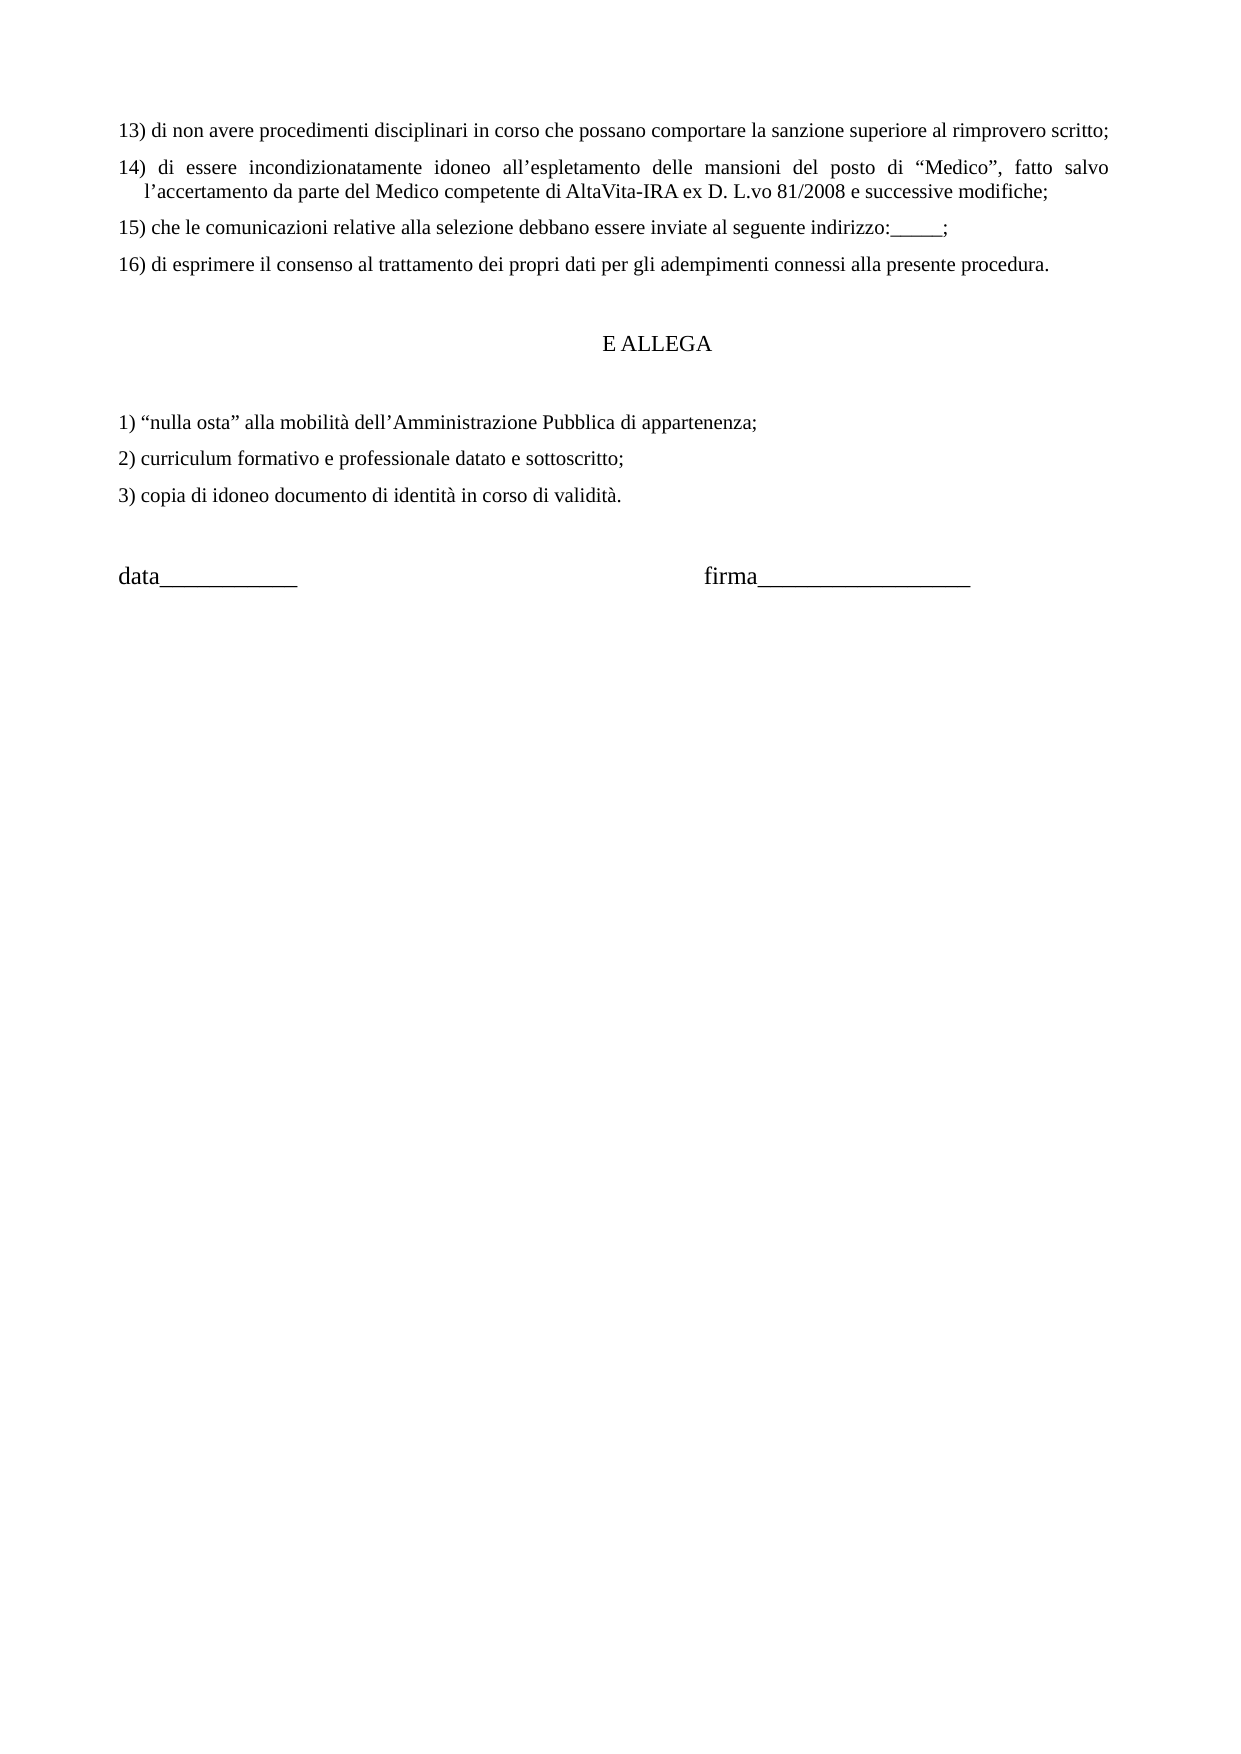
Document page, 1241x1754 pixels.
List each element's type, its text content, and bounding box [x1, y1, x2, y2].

text 16) di esprimere il consenso al trattamento dei propri dati per gli adempimenti connessi alla presente procedura. [118, 252, 1122, 276]
text 1) “nulla osta” alla mobilità dell’Amministrazione Pubblica di appartenenza; [118, 410, 1122, 434]
text 14) di essere incondizionatamente idoneo all’espletamento delle mansioni del posto di “Medico”, fatto salvo l’accertamento da parte del Medico competente di AltaVita-IRA ex D. L.vo 81/2008 e successive modifiche; [118, 155, 1122, 203]
text 15) che le comunicazioni relative alla selezione debbano essere inviate al seguente indirizzo:_____; [118, 215, 1122, 239]
text E ALLEGA [118, 330, 1122, 356]
text 13) di non avere procedimenti disciplinari in corso che possano comportare la sanzione superiore al rimprovero scritto; [118, 118, 1122, 142]
text 3) copia di idoneo documento di identità in corso di validità. [118, 483, 1122, 507]
text data___________ firma_________________ [118, 561, 1122, 589]
text 2) curriculum formativo e professionale datato e sottoscritto; [118, 446, 1122, 470]
